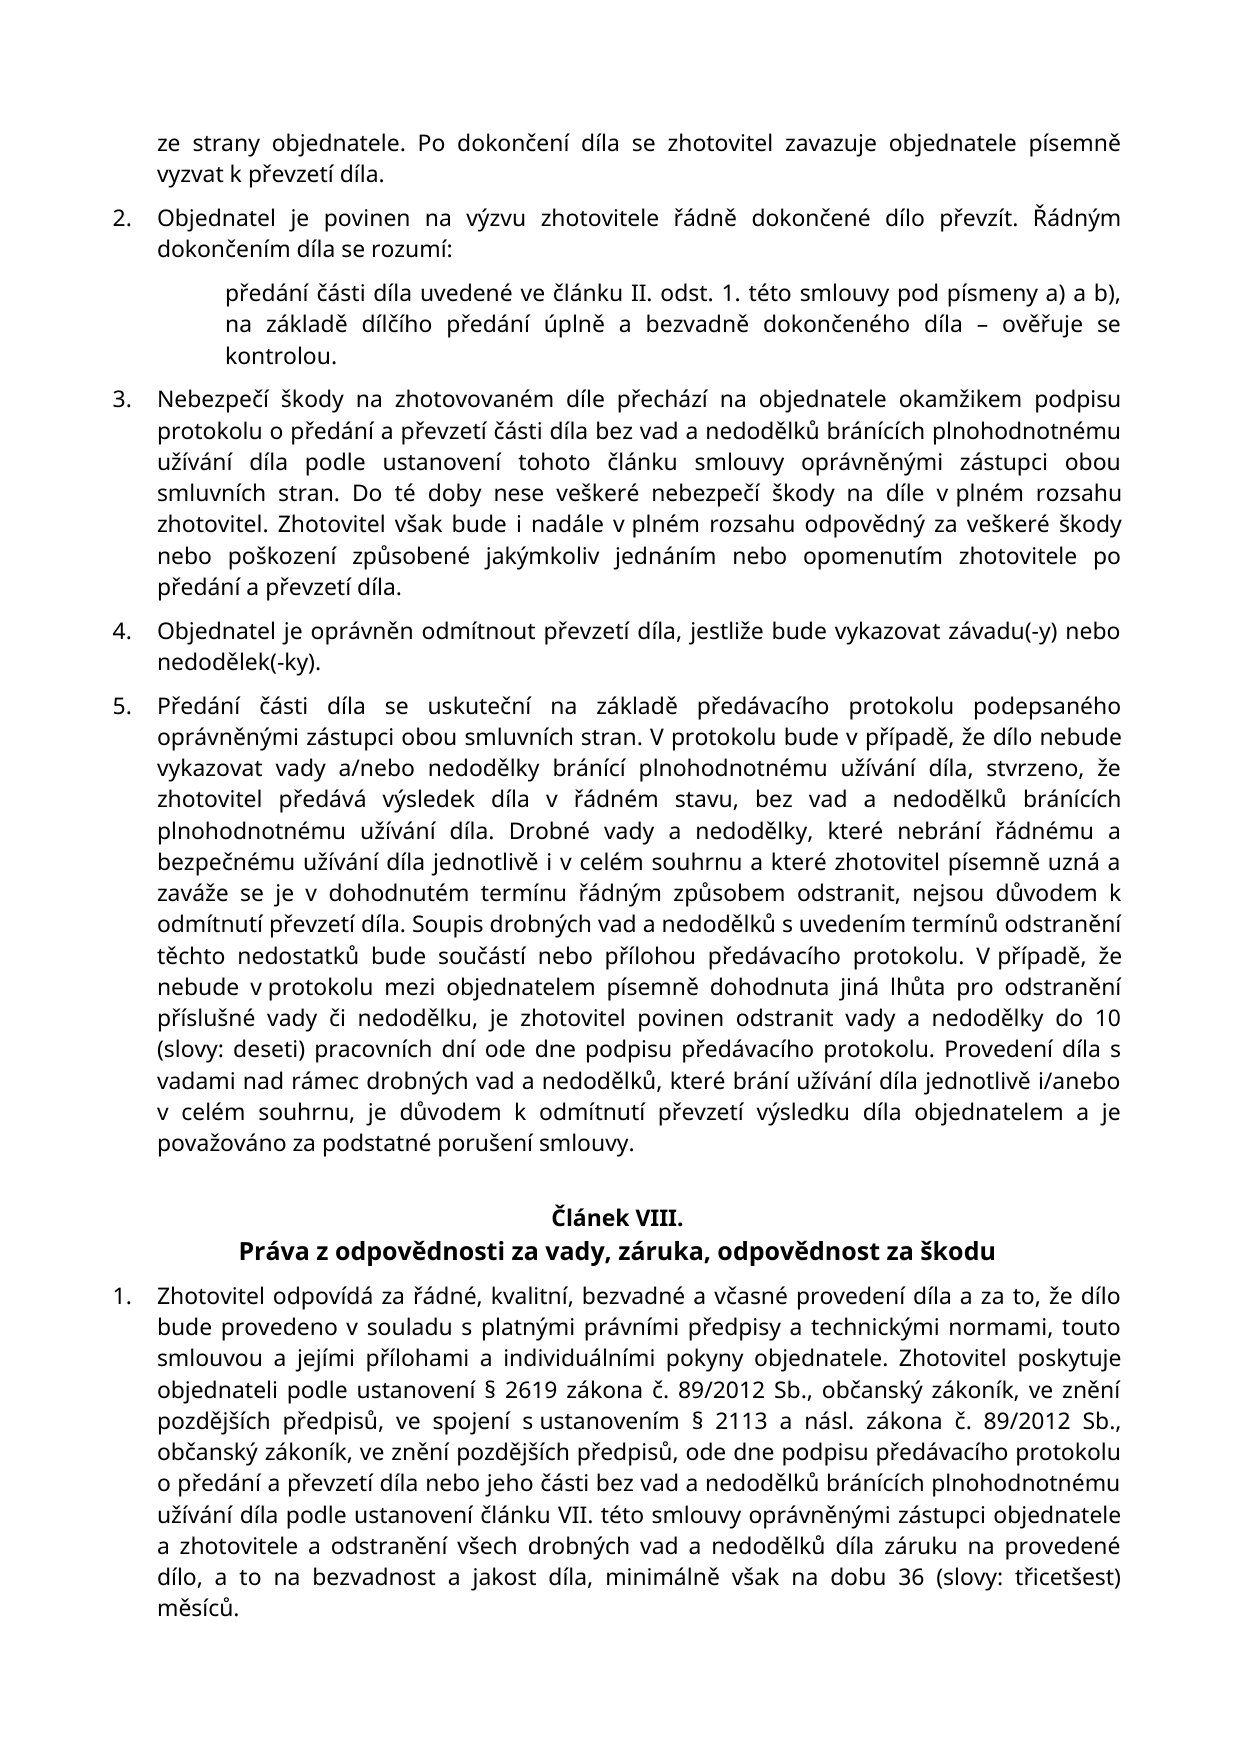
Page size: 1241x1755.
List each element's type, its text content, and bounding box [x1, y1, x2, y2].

subtitle Práva z odpovědnosti za vady, záruka, odpovědnost za škodu [112, 1233, 1122, 1267]
text předání části díla uvedené ve článku II. odst. 1. této smlouvy pod písmeny a) a b), na základě dílčího předání úplně a bezvadně dokončeného díla – ověřuje se kontrolou. [225, 277, 1122, 371]
list Zhotovitel odpovídá za řádné, kvalitní, bezvadné a včasné provedení díla a za to, že dílo bude provedeno v souladu s platnými právními předpisy a technickými normami, touto smlouvou a jejími přílohami a individuálními pokyny objednatele. Zhotovitel poskytuje objednateli podle ustanovení § 2619 zákona č. 89/2012 Sb., občanský zákoník, ve znění pozdějších předpisů, ve spojení s ustanovením § 2113 a násl. zákona č. 89/2012 Sb., občanský zákoník, ve znění pozdějších předpisů, ode dne podpisu předávacího protokolu o předání a převzetí díla nebo jeho části bez vad a nedodělků bránících plnohodnotnému užívání díla podle ustanovení článku VII. této smlouvy oprávněnými zástupci objednatele a zhotovitele a odstranění všech drobných vad a nedodělků díla záruku na provedené dílo, a to na bezvadnost a jakost díla, minimálně však na dobu 36 (slovy: třicetšest) měsíců. [112, 1280, 1122, 1624]
list Objednatel je povinen na výzvu zhotovitele řádně dokončené dílo převzít. Řádným dokončením díla se rozumí: [112, 202, 1122, 264]
list Objednatel je oprávněn odmítnout převzetí díla, jestliže bude vykazovat závadu(-y) nebo nedodělek(-ky). [112, 614, 1122, 677]
list ze strany objednatele. Po dokončení díla se zhotovitel zavazuje objednatele písemně vyzvat k převzetí díla. [112, 127, 1122, 189]
list Předání části díla se uskuteční na základě předávacího protokolu podepsaného oprávněnými zástupci obou smluvních stran. V protokolu bude v případě, že dílo nebude vykazovat vady a/nebo nedodělky bránící plnohodnotnému užívání díla, stvrzeno, že zhotovitel předává výsledek díla v řádném stavu, bez vad a nedodělků bránících plnohodnotnému užívání díla. Drobné vady a nedodělky, které nebrání řádnému a bezpečnému užívání díla jednotlivě i v celém souhrnu a které zhotovitel písemně uzná a zaváže se je v dohodnutém termínu řádným způsobem odstranit, nejsou důvodem k odmítnutí převzetí díla. Soupis drobných vad a nedodělků s uvedením termínů odstranění těchto nedostatků bude součástí nebo přílohou předávacího protokolu. V případě, že nebude v protokolu mezi objednatelem písemně dohodnuta jiná lhůta pro odstranění příslušné vady či nedodělku, je zhotovitel povinen odstranit vady a nedodělky do 10 (slovy: deseti) pracovních dní ode dne podpisu předávacího protokolu. Provedení díla s vadami nad rámec drobných vad a nedodělků, které brání užívání díla jednotlivě i/anebo v celém souhrnu, je důvodem k odmítnutí převzetí výsledku díla objednatelem a je považováno za podstatné porušení smlouvy. [112, 689, 1122, 1158]
text Článek VIII. [112, 1202, 1122, 1233]
list Nebezpečí škody na zhotovovaném díle přechází na objednatele okamžikem podpisu protokolu o předání a převzetí části díla bez vad a nedodělků bránících plnohodnotnému užívání díla podle ustanovení tohoto článku smlouvy oprávněnými zástupci obou smluvních stran. Do té doby nese veškeré nebezpečí škody na díle v plném rozsahu zhotovitel. Zhotovitel však bude i nadále v plném rozsahu odpovědný za veškeré škody nebo poškození způsobené jakýmkoliv jednáním nebo opomenutím zhotovitele po předání a převzetí díla. [112, 383, 1122, 602]
